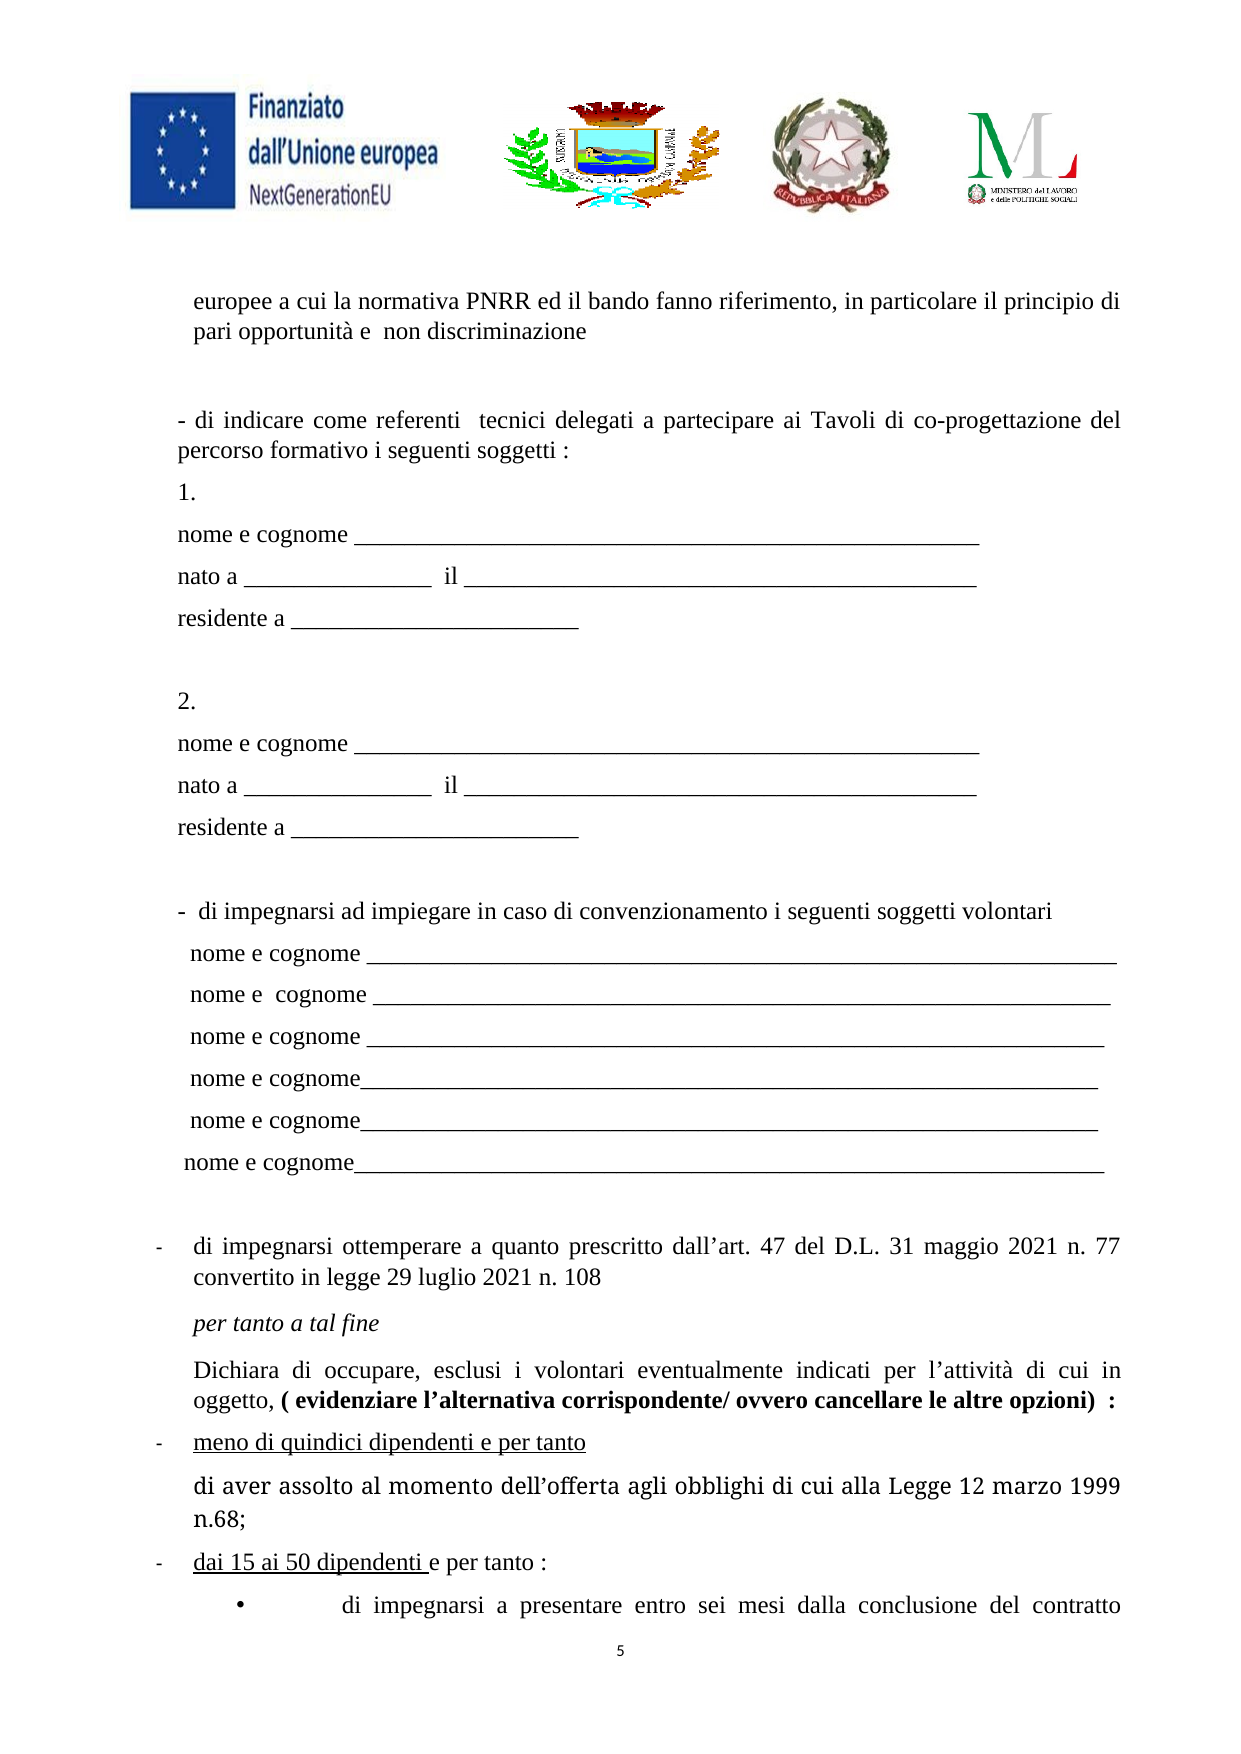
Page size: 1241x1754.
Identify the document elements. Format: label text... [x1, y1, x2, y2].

text nome e cognome __________________________________________________ [177, 519, 1122, 548]
text - di impegnarsi ad impiegare in caso di convenzionamento i seguenti soggetti volontari [177, 896, 1122, 924]
text nome e cognome ___________________________________________________________ [177, 1021, 1122, 1050]
text nome e cognome___________________________________________________________ [177, 1105, 1122, 1134]
text 1. [177, 477, 1122, 506]
text - di indicare come referenti tecnici delegati a partecipare ai Tavoli di co-progettazione del percorso formativo i seguenti soggetti : [177, 405, 1122, 464]
list meno di quindici dipendenti e per tanto [156, 1427, 1122, 1457]
text nome e cognome___________________________________________________________ [177, 1063, 1122, 1092]
list europee a cui la normativa PNRR ed il bando fanno riferimento, in particolare il principio di pari opportunità e non discriminazione [156, 286, 1122, 345]
list per tanto a tal fine [193, 1308, 1122, 1337]
text nato a _______________ il _________________________________________ [177, 561, 1122, 589]
text nato a _______________ il _________________________________________ [177, 770, 1122, 799]
text 2. [177, 686, 1122, 715]
list dai 15 ai 50 dipendenti e per tanto : [156, 1547, 1122, 1577]
list Dichiara di occupare, esclusi i volontari eventualmente indicati per l’attività di cui in oggetto, ( evidenziare l’alternativa corrispondente/ ovvero cancellare le altre opzioni) : [156, 1355, 1122, 1414]
picture [786, 92, 909, 225]
text nome e cognome ____________________________________________________________ [177, 938, 1122, 966]
picture [118, 74, 446, 222]
text residente a _______________________ [177, 812, 1122, 841]
text nome e cognome____________________________________________________________ [177, 1147, 1122, 1176]
list di impegnarsi ottemperare a quanto prescritto dall’art. 47 del D.L. 31 maggio 2021 n. 77 convertito in legge 29 luglio 2021 n. 108 [156, 1231, 1122, 1290]
list di aver assolto al momento dell’offerta agli obblighi di cui alla Legge 12 marzo 1999 n.68; [156, 1470, 1122, 1534]
list di impegnarsi a presentare entro sei mesi dalla conclusione del contratto [236, 1590, 1122, 1619]
text nome e cognome __________________________________________________ [177, 728, 1122, 757]
text nome e cognome ___________________________________________________________ [177, 979, 1122, 1008]
text residente a _______________________ [177, 603, 1122, 631]
